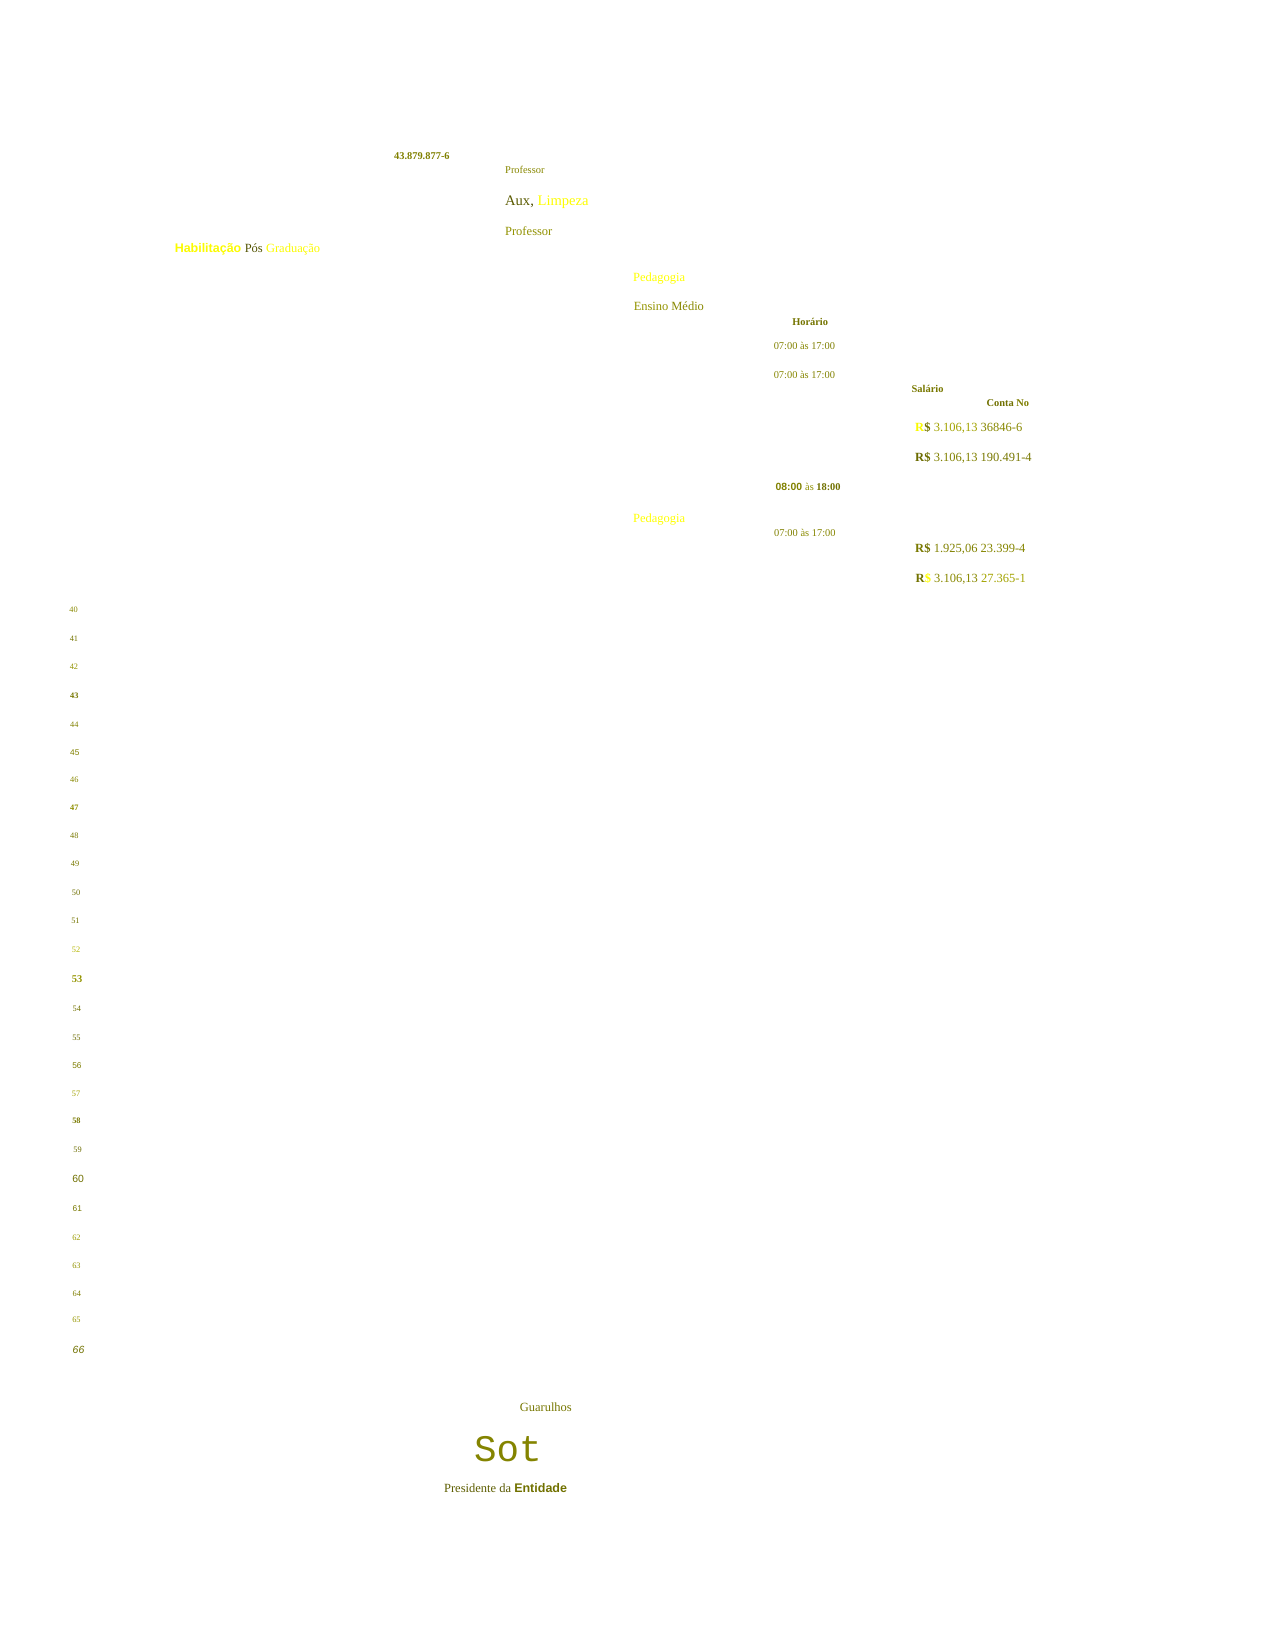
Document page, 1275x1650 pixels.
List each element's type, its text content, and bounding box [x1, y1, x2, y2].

text R$ 3.106,13 27.365-1 [915, 571, 1103, 585]
text 60 [72, 1173, 156, 1185]
text Habilitação Pós Graduação [174, 240, 794, 255]
text 56 [72, 1061, 157, 1071]
text 52 [72, 945, 156, 954]
text 49 [71, 859, 156, 869]
text 48 [70, 831, 155, 840]
text 07:00 às 17:00 [773, 369, 923, 381]
text R$ 3.106,13 36846-6 [915, 419, 1101, 434]
text 44 [70, 719, 154, 729]
text 46 [70, 775, 154, 784]
text Presidente da Entidade [444, 1481, 679, 1495]
text 45 [70, 747, 154, 757]
text 43 [70, 691, 154, 700]
text 62 [72, 1232, 157, 1242]
text 58 [72, 1116, 156, 1126]
text Sot [474, 1430, 666, 1472]
text Conta No [986, 397, 1109, 408]
text Professor [505, 164, 626, 176]
text Professor [505, 224, 626, 238]
text 47 [70, 803, 155, 812]
text 54 [72, 1003, 157, 1013]
text Guarulhos [519, 1400, 659, 1414]
text Horário [792, 316, 908, 328]
text 07:00 às 17:00 [774, 527, 923, 539]
text R$ 1.925,06 23.399-4 [915, 541, 1104, 555]
text 43.879.877-6 [394, 150, 536, 162]
text 08:00 às 18:00 [775, 481, 924, 493]
text 07:00 às 17:00 [773, 339, 923, 351]
text R$ 3.106,13 190.491-4 [915, 450, 1112, 464]
text 41 [69, 633, 153, 643]
text 65 [72, 1314, 156, 1324]
text Pedagogia [633, 510, 759, 525]
text 64 [72, 1289, 157, 1298]
text 59 [73, 1145, 157, 1155]
text Pedagogia [633, 270, 760, 284]
text 66 [72, 1343, 156, 1355]
text 42 [69, 662, 153, 671]
text 57 [72, 1089, 157, 1098]
text 40 [69, 604, 153, 614]
text Aux, Limpeza [505, 192, 653, 209]
text 55 [72, 1032, 156, 1042]
text 51 [71, 916, 153, 926]
text Ensino Médio [633, 299, 779, 313]
text 61 [72, 1204, 156, 1213]
text 63 [72, 1261, 157, 1270]
text 53 [72, 972, 155, 984]
text Salário [911, 383, 1022, 395]
text 50 [72, 888, 156, 897]
